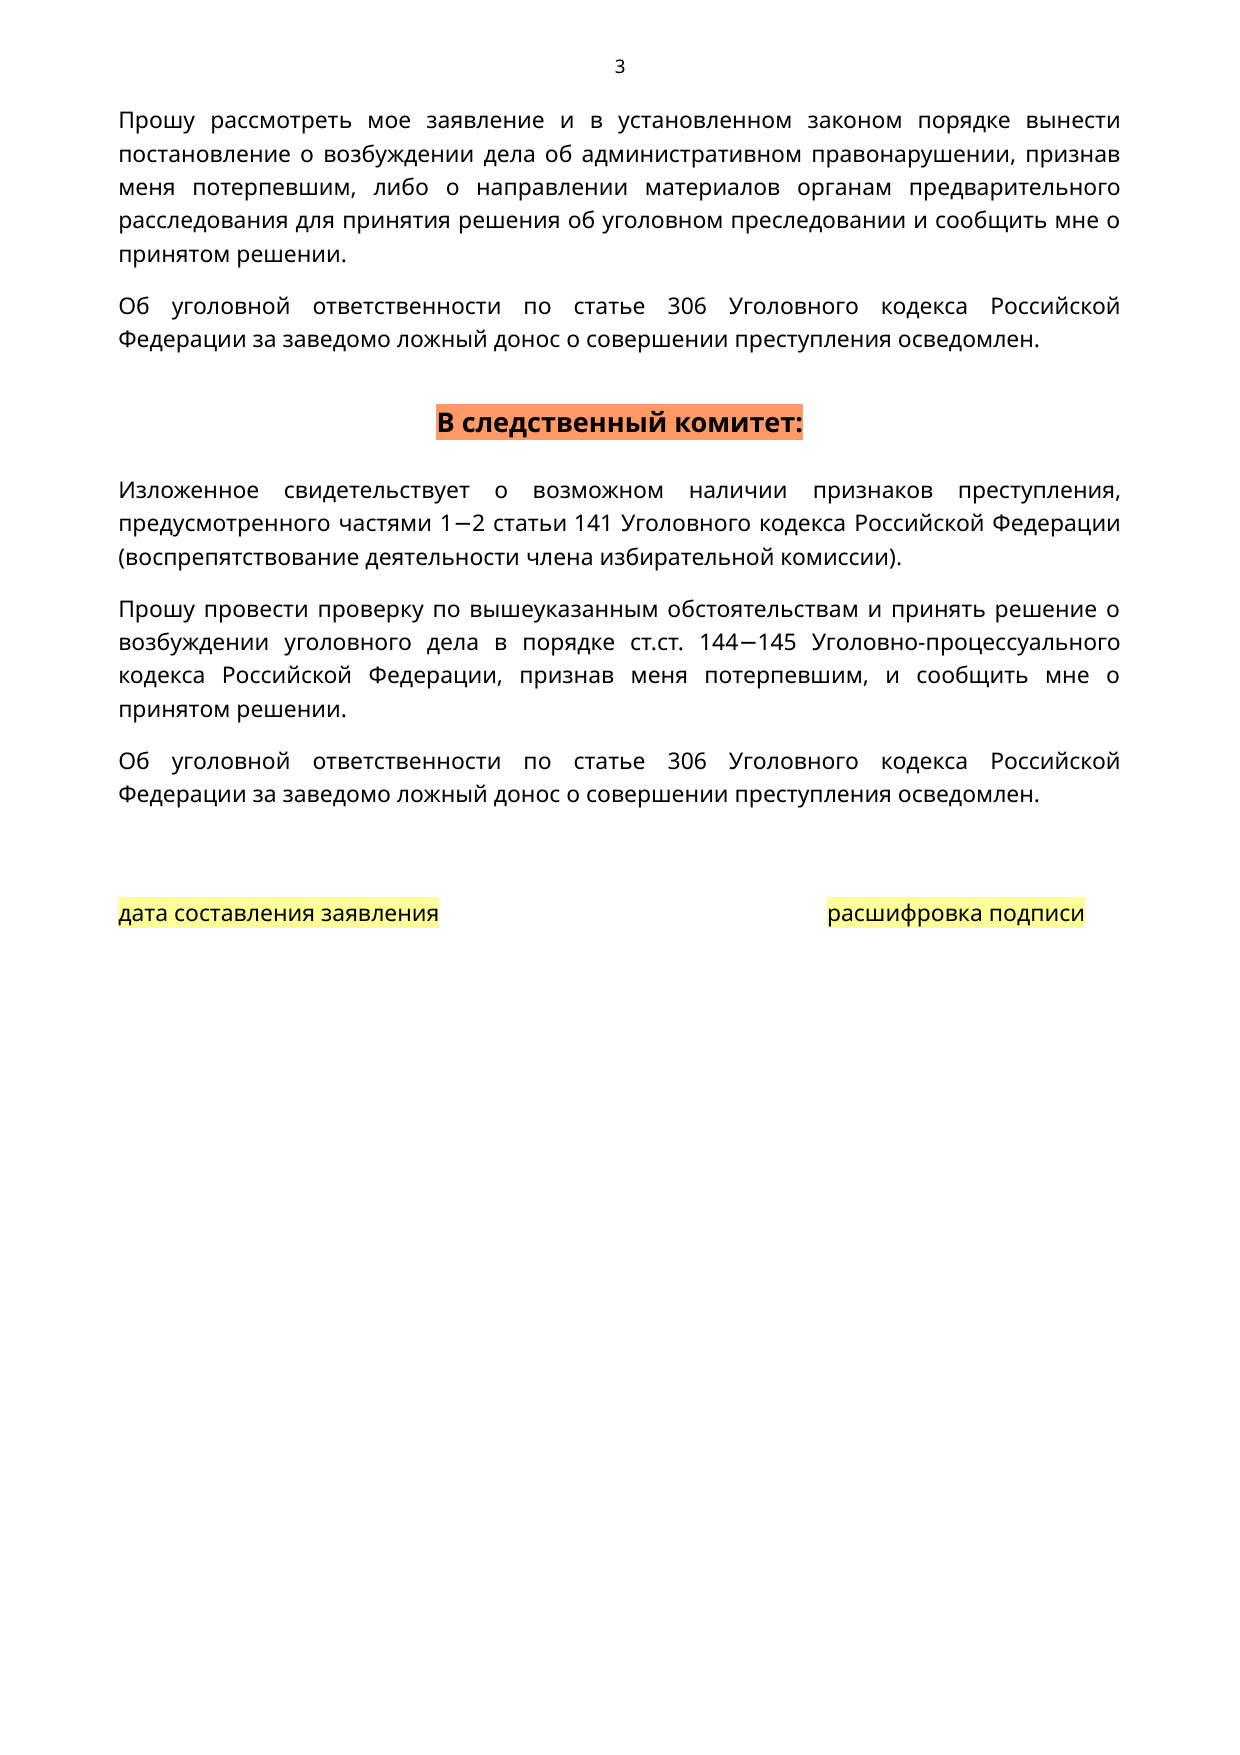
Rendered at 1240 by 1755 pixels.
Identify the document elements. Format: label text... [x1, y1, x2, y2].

text дата составления заявления расшифровка подписи [118, 828, 1121, 928]
text Об уголовной ответственности по статье 306 Уголовного кодекса Российской Федерации за заведомо ложный донос о совершении преступления осведомлен. [118, 742, 1121, 809]
text В следственный комитет: [118, 403, 1121, 440]
text Прошу рассмотреть мое заявление и в установленном законом порядке вынести постановление о возбуждении дела об административном правонарушении, признав меня потерпевшим, либо о направлении материалов органам предварительного расследования для принятия решения об уголовном преследовании и сообщить мне о принятом решении. [118, 102, 1121, 269]
text Об уголовной ответственности по статье 306 Уголовного кодекса Российской Федерации за заведомо ложный донос о совершении преступления осведомлен. [118, 287, 1121, 354]
text Изложенное свидетельствует о возможном наличии признаков преступления, предусмотренного частями 1−2 статьи 141 Уголовного кодекса Российской Федерации (воспрепятствование деятельности члена избирательной комиссии). [118, 472, 1121, 572]
text Прошу провести проверку по вышеуказанным обстоятельствам и принять решение о возбуждении уголовного дела в порядке ст.ст. 144−145 Уголовно-процессуального кодекса Российской Федерации, признав меня потерпевшим, и сообщить мне о принятом решении. [118, 590, 1121, 724]
